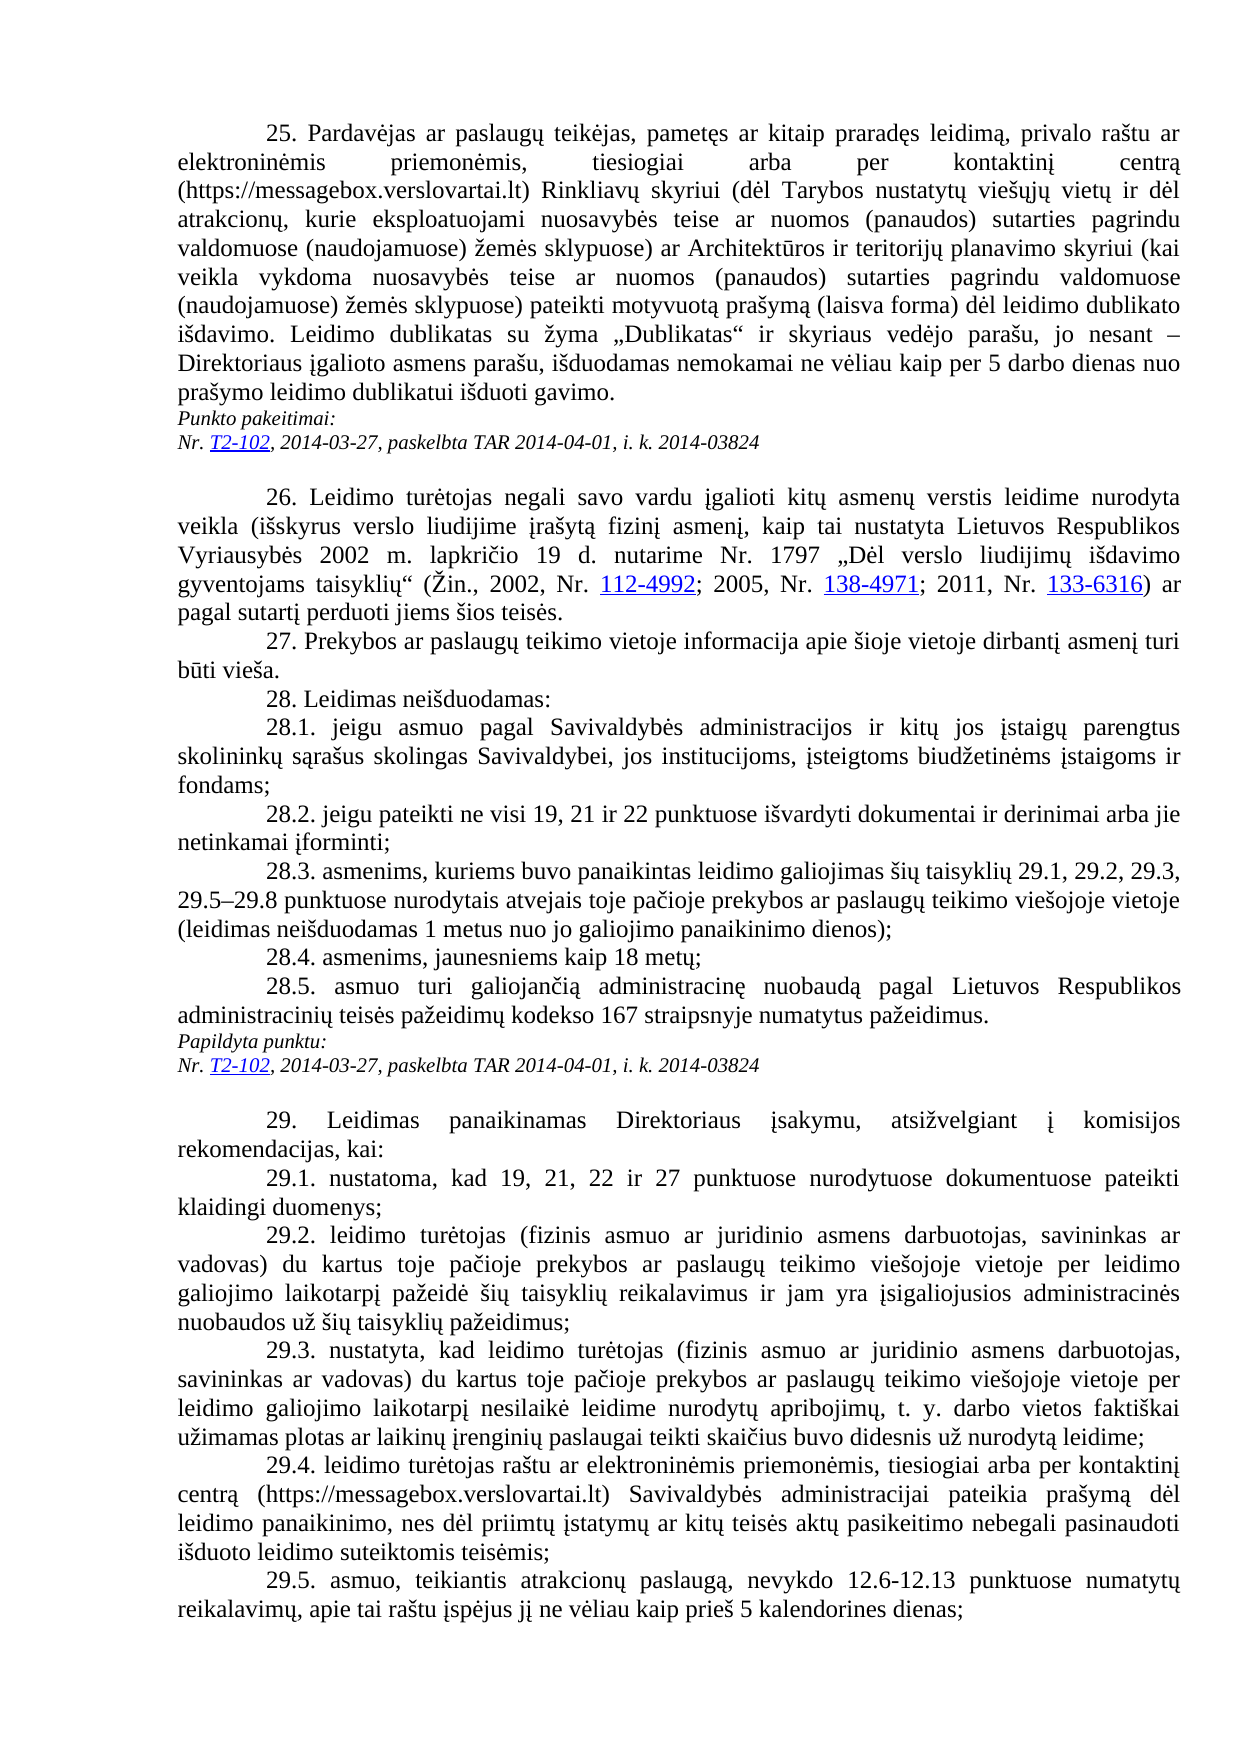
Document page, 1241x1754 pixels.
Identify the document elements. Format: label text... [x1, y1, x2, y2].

text 28.2. jeigu pateikti ne visi 19, 21 ir 22 punktuose išvardyti dokumentai ir derinimai arba jie netinkamai įforminti; [177, 799, 1181, 856]
text Nr. T2-102, 2014-03-27, paskelbta TAR 2014-04-01, i. k. 2014-03824 [177, 430, 1181, 454]
text Nr. T2-102, 2014-03-27, paskelbta TAR 2014-04-01, i. k. 2014-03824 [177, 1053, 1181, 1077]
text 29.4. leidimo turėtojas raštu ar elektroninėmis priemonėmis, tiesiogiai arba per kontaktinį centrą (https://messagebox.verslovartai.lt) Savivaldybės administracijai pateikia prašymą dėl leidimo panaikinimo, nes dėl priimtų įstatymų ar kitų teisės aktų pasikeitimo nebegali pasinaudoti išduoto leidimo suteiktomis teisėmis; [177, 1451, 1181, 1566]
text 28.3. asmenims, kuriems buvo panaikintas leidimo galiojimas šių taisyklių 29.1, 29.2, 29.3, 29.5–29.8 punktuose nurodytais atvejais toje pačioje prekybos ar paslaugų teikimo viešojoje vietoje (leidimas neišduodamas 1 metus nuo jo galiojimo panaikinimo dienos); [177, 856, 1181, 942]
text 27. Prekybos ar paslaugų teikimo vietoje informacija apie šioje vietoje dirbantį asmenį turi būti vieša. [177, 626, 1181, 684]
text 28.1. jeigu asmuo pagal Savivaldybės administracijos ir kitų jos įstaigų parengtus skolininkų sąrašus skolingas Savivaldybei, jos institucijoms, įsteigtoms biudžetinėms įstaigoms ir fondams; [177, 712, 1181, 799]
text Punkto pakeitimai: [177, 406, 1181, 430]
text 28.5. asmuo turi galiojančią administracinę nuobaudą pagal Lietuvos Respublikos administracinių teisės pažeidimų kodekso 167 straipsnyje numatytus pažeidimus. [177, 971, 1181, 1029]
text 29. Leidimas panaikinamas Direktoriaus įsakymu, atsižvelgiant į komisijos rekomendacijas, kai: [177, 1106, 1181, 1163]
text 29.1. nustatoma, kad 19, 21, 22 ir 27 punktuose nurodytuose dokumentuose pateikti klaidingi duomenys; [177, 1163, 1181, 1221]
text 29.5. asmuo, teikiantis atrakcionų paslaugą, nevykdo 12.6-12.13 punktuose numatytų reikalavimų, apie tai raštu įspėjus jį ne vėliau kaip prieš 5 kalendorines dienas; [177, 1566, 1181, 1623]
text 28. Leidimas neišduodamas: [177, 684, 1181, 712]
text 28.4. asmenims, jaunesniems kaip 18 metų; [177, 942, 1181, 971]
text 26. Leidimo turėtojas negali savo vardu įgalioti kitų asmenų verstis leidime nurodyta veikla (išskyrus verslo liudijime įrašytą fizinį asmenį, kaip tai nustatyta Lietuvos Respublikos Vyriausybės 2002 m. lapkričio 19 d. nutarime Nr. 1797 „Dėl verslo liudijimų išdavimo gyventojams taisyklių“ (Žin., 2002, Nr. 112-4992; 2005, Nr. 138-4971; 2011, Nr. 133-6316) ar pagal sutartį perduoti jiems šios teisės. [177, 482, 1181, 626]
text Papildyta punktu: [177, 1029, 1181, 1053]
text 29.2. leidimo turėtojas (fizinis asmuo ar juridinio asmens darbuotojas, savininkas ar vadovas) du kartus toje pačioje prekybos ar paslaugų teikimo viešojoje vietoje per leidimo galiojimo laikotarpį pažeidė šių taisyklių reikalavimus ir jam yra įsigaliojusios administracinės nuobaudos už šių taisyklių pažeidimus; [177, 1221, 1181, 1336]
text 29.3. nustatyta, kad leidimo turėtojas (fizinis asmuo ar juridinio asmens darbuotojas, savininkas ar vadovas) du kartus toje pačioje prekybos ar paslaugų teikimo viešojoje vietoje per leidimo galiojimo laikotarpį nesilaikė leidime nurodytų apribojimų, t. y. darbo vietos faktiškai užimamas plotas ar laikinų įrenginių paslaugai teikti skaičius buvo didesnis už nurodytą leidime; [177, 1336, 1181, 1451]
text 25. Pardavėjas ar paslaugų teikėjas, pametęs ar kitaip praradęs leidimą, privalo raštu ar elektroninėmis priemonėmis, tiesiogiai arba per kontaktinį centrą (https://messagebox.verslovartai.lt) Rinkliavų skyriui (dėl Tarybos nustatytų viešųjų vietų ir dėl atrakcionų, kurie eksploatuojami nuosavybės teise ar nuomos (panaudos) sutarties pagrindu valdomuose (naudojamuose) žemės sklypuose) ar Architektūros ir teritorijų planavimo skyriui (kai veikla vykdoma nuosavybės teise ar nuomos (panaudos) sutarties pagrindu valdomuose (naudojamuose) žemės sklypuose) pateikti motyvuotą prašymą (laisva forma) dėl leidimo dublikato išdavimo. Leidimo dublikatas su žyma „Dublikatas“ ir skyriaus vedėjo parašu, jo nesant – Direktoriaus įgalioto asmens parašu, išduodamas nemokamai ne vėliau kaip per 5 darbo dienas nuo prašymo leidimo dublikatui išduoti gavimo. [177, 118, 1181, 406]
